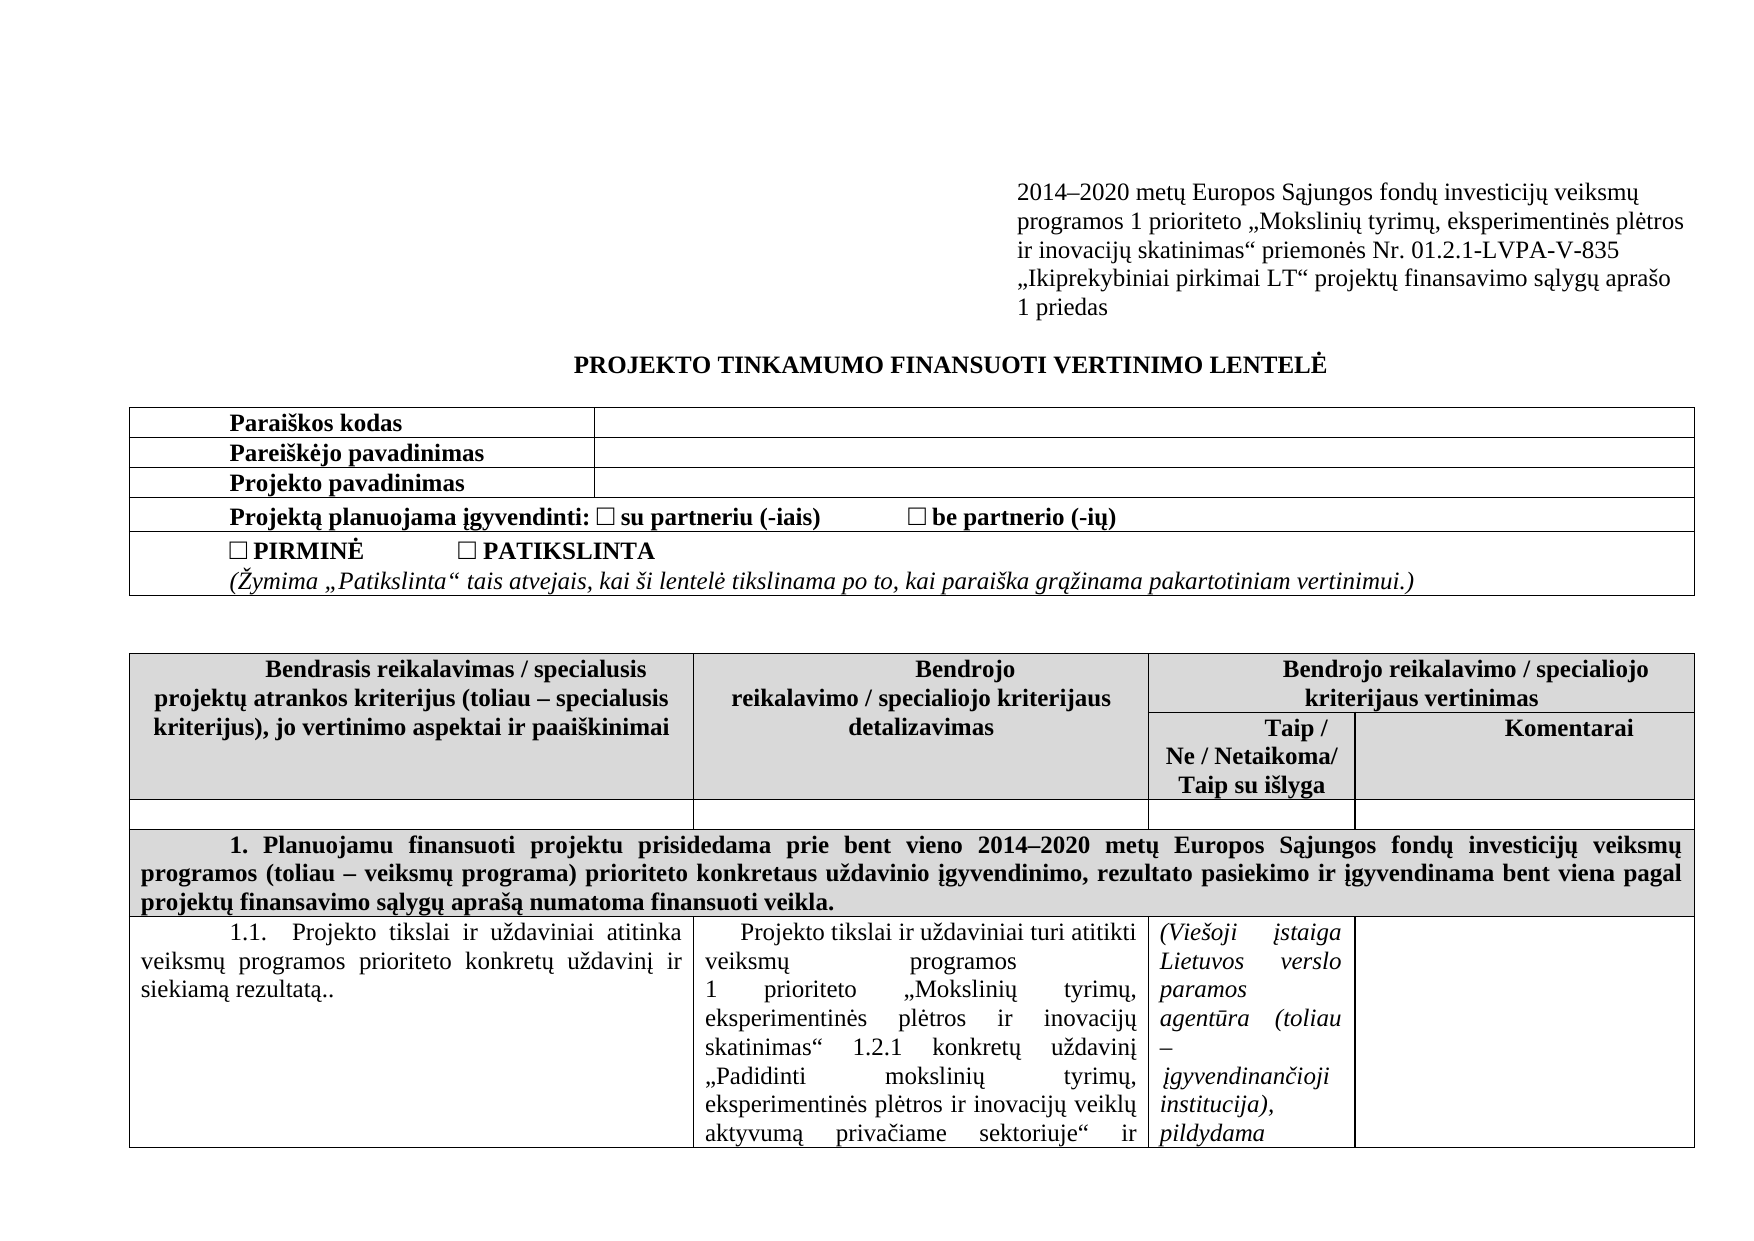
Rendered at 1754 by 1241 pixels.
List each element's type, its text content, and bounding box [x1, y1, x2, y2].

table_cell 1. Planuojamu finansuoti projektu prisidedama prie bent vieno 2014–2020 metų Europos Sąjungos fondų investicijų veiksmų programos (toliau – veiksmų programa) prioriteto konkretaus uždavinio įgyvendinimo, rezultato pasiekimo ir įgyvendinama bent viena pagal projektų finansavimo sąlygų aprašą numatoma finansuoti veikla. [130, 830, 1694, 916]
table_header Paraiškos kodas [130, 408, 594, 437]
table_cell [1356, 800, 1694, 829]
table_cell [694, 800, 1148, 829]
table_cell Projekto tikslai ir uždaviniai turi atitikti veiksmų programos 1 prioriteto „Mokslinių tyrimų, eksperimentinės plėtros ir inovacijų skatinimas“ 1.2.1 konkretų uždavinį „Padidinti mokslinių tyrimų, eksperimentinės plėtros ir inovacijų veiklų aktyvumą privačiame sektoriuje“ ir [694, 917, 1148, 1147]
table_header Bendrojo reikalavimo / specialiojo kriterijaus detalizavimas [694, 654, 1148, 799]
table_header Bendrojo reikalavimo / specialiojo kriterijaus vertinimas [1149, 654, 1694, 712]
table_cell Pareiškėjo pavadinimas [130, 438, 594, 467]
text programos 1 prioriteto „Mokslinių tyrimų, eksperimentinės plėtros [1017, 206, 1695, 235]
table_cell [130, 800, 693, 829]
table_cell 1.1. Projekto tikslai ir uždaviniai atitinka veiksmų programos prioriteto konkretų uždavinį ir siekiamą rezultatą.. [130, 917, 693, 1147]
table_cell [595, 438, 1694, 467]
table_cell Taip / Ne / Netaikoma/ Taip su išlyga [1149, 713, 1354, 799]
table_cell Projektą planuojama įgyvendinti: □ su partneriu (-iais) □ be partnerio (-ių) [130, 498, 1694, 531]
table_cell (Viešoji įstaiga Lietuvos verslo paramos agentūra (toliau – įgyvendinančioji institucija), pildydama [1149, 917, 1354, 1147]
table_cell [1149, 800, 1354, 829]
table_cell [595, 468, 1694, 497]
text 2014–2020 metų Europos Sąjungos fondų investicijų veiksmų [1017, 177, 1695, 206]
table_header Bendrasis reikalavimas / specialusis projektų atrankos kriterijus (toliau – specialusis kriterijus), jo vertinimo aspektai ir paaiškinimai [130, 654, 693, 799]
text ir inovacijų skatinimas“ priemonės Nr. 01.2.1-LVPA-V-835 [1017, 235, 1695, 263]
table_cell Projekto pavadinimas [130, 468, 594, 497]
table_cell □ PIRMINĖ □ PATIKSLINTA (Žymima „Patikslinta“ tais atvejais, kai ši lentelė tikslinama po to, kai paraiška grąžinama pakartotiniam vertinimui.) [130, 532, 1694, 594]
text „Ikiprekybiniai pirkimai LT“ projektų finansavimo sąlygų aprašo [1017, 263, 1695, 292]
table_cell [1356, 917, 1694, 1147]
text PROJEKTO TINKAMUMO FINANSUOTI VERTINIMO LENTELĖ [118, 350, 1695, 378]
table_header [595, 408, 1694, 437]
table_cell Komentarai [1356, 713, 1694, 799]
text 1 priedas [882, 292, 1695, 321]
